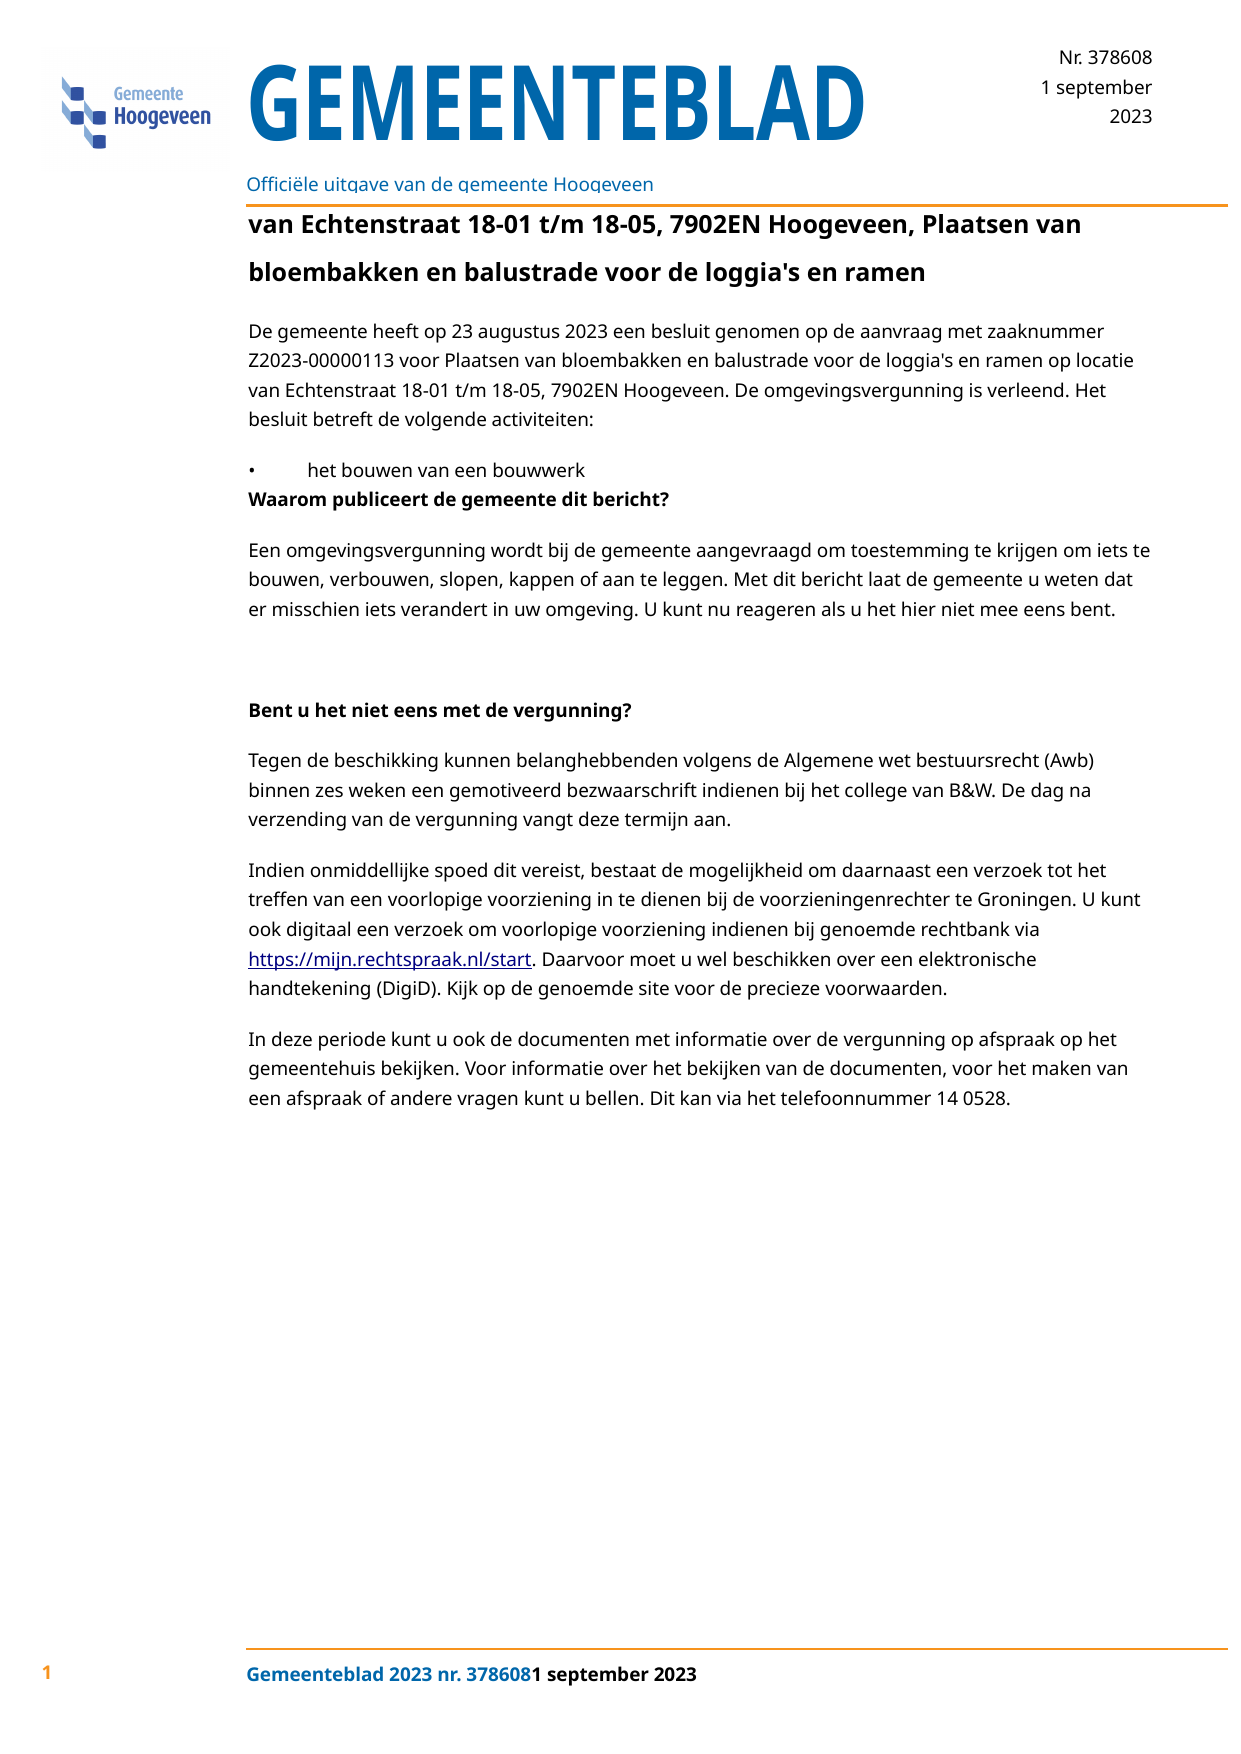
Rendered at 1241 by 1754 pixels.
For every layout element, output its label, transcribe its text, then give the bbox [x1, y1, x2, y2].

text Waarom publiceert de gemeente dit bericht? [248, 487, 1152, 512]
picture [41, 47, 231, 172]
text De gemeente heeft op 23 augustus 2023 een besluit genomen op de aanvraag met zaaknummer Z2023-00000113 voor Plaatsen van bloembakken en balustrade voor de loggia's en ramen op locatie van Echtenstraat 18-01 t/m 18-05, 7902EN Hoogeveen. De omgevingsvergunning is verleend. Het besluit betreft de volgende activiteiten: [248, 318, 1152, 432]
text Indien onmiddellijke spoed dit vereist, bestaat de mogelijkheid om daarnaast een verzoek tot het treffen van een voorlopige voorziening in te dienen bij de voorzieningenrechter te Groningen. U kunt ook digitaal een verzoek om voorlopige voorziening indienen bij genoemde rechtbank via https://mijn.rechtspraak.nl/start. Daarvoor moet u wel beschikken over een elektronische handtekening (DigiD). Kijk op de genoemde site voor de precieze voorwaarden. [248, 857, 1152, 1001]
list het bouwen van een bouwwerk [248, 457, 1152, 483]
text Een omgevingsvergunning wordt bij de gemeente aangevraagd om toestemming te krijgen om iets te bouwen, verbouwen, slopen, kappen of aan te leggen. Met dit bericht laat de gemeente u weten dat er misschien iets verandert in uw omgeving. U kunt nu reageren als u het hier niet mee eens bent. [248, 537, 1152, 622]
text Bent u het niet eens met de vergunning? [248, 697, 1152, 723]
text In deze periode kunt u ook de documenten met informatie over de vergunning op afspraak op het gemeentehuis bekijken. Voor informatie over het bekijken van de documenten, voor het maken van een afspraak of andere vragen kunt u bellen. Dit kan via het telefoonnummer 14 0528. [248, 1026, 1152, 1111]
text van Echtenstraat 18-01 t/m 18-05, 7902EN Hoogeveen, Plaatsen van bloembakken en balustrade voor de loggia's en ramen [248, 207, 1152, 288]
text Tegen de beschikking kunnen belanghebbenden volgens de Algemene wet bestuursrecht (Awb) binnen zes weken een gemotiveerd bezwaarschrift indienen bij het college van B&W. De dag na verzending van de vergunning vangt deze termijn aan. [248, 747, 1152, 832]
